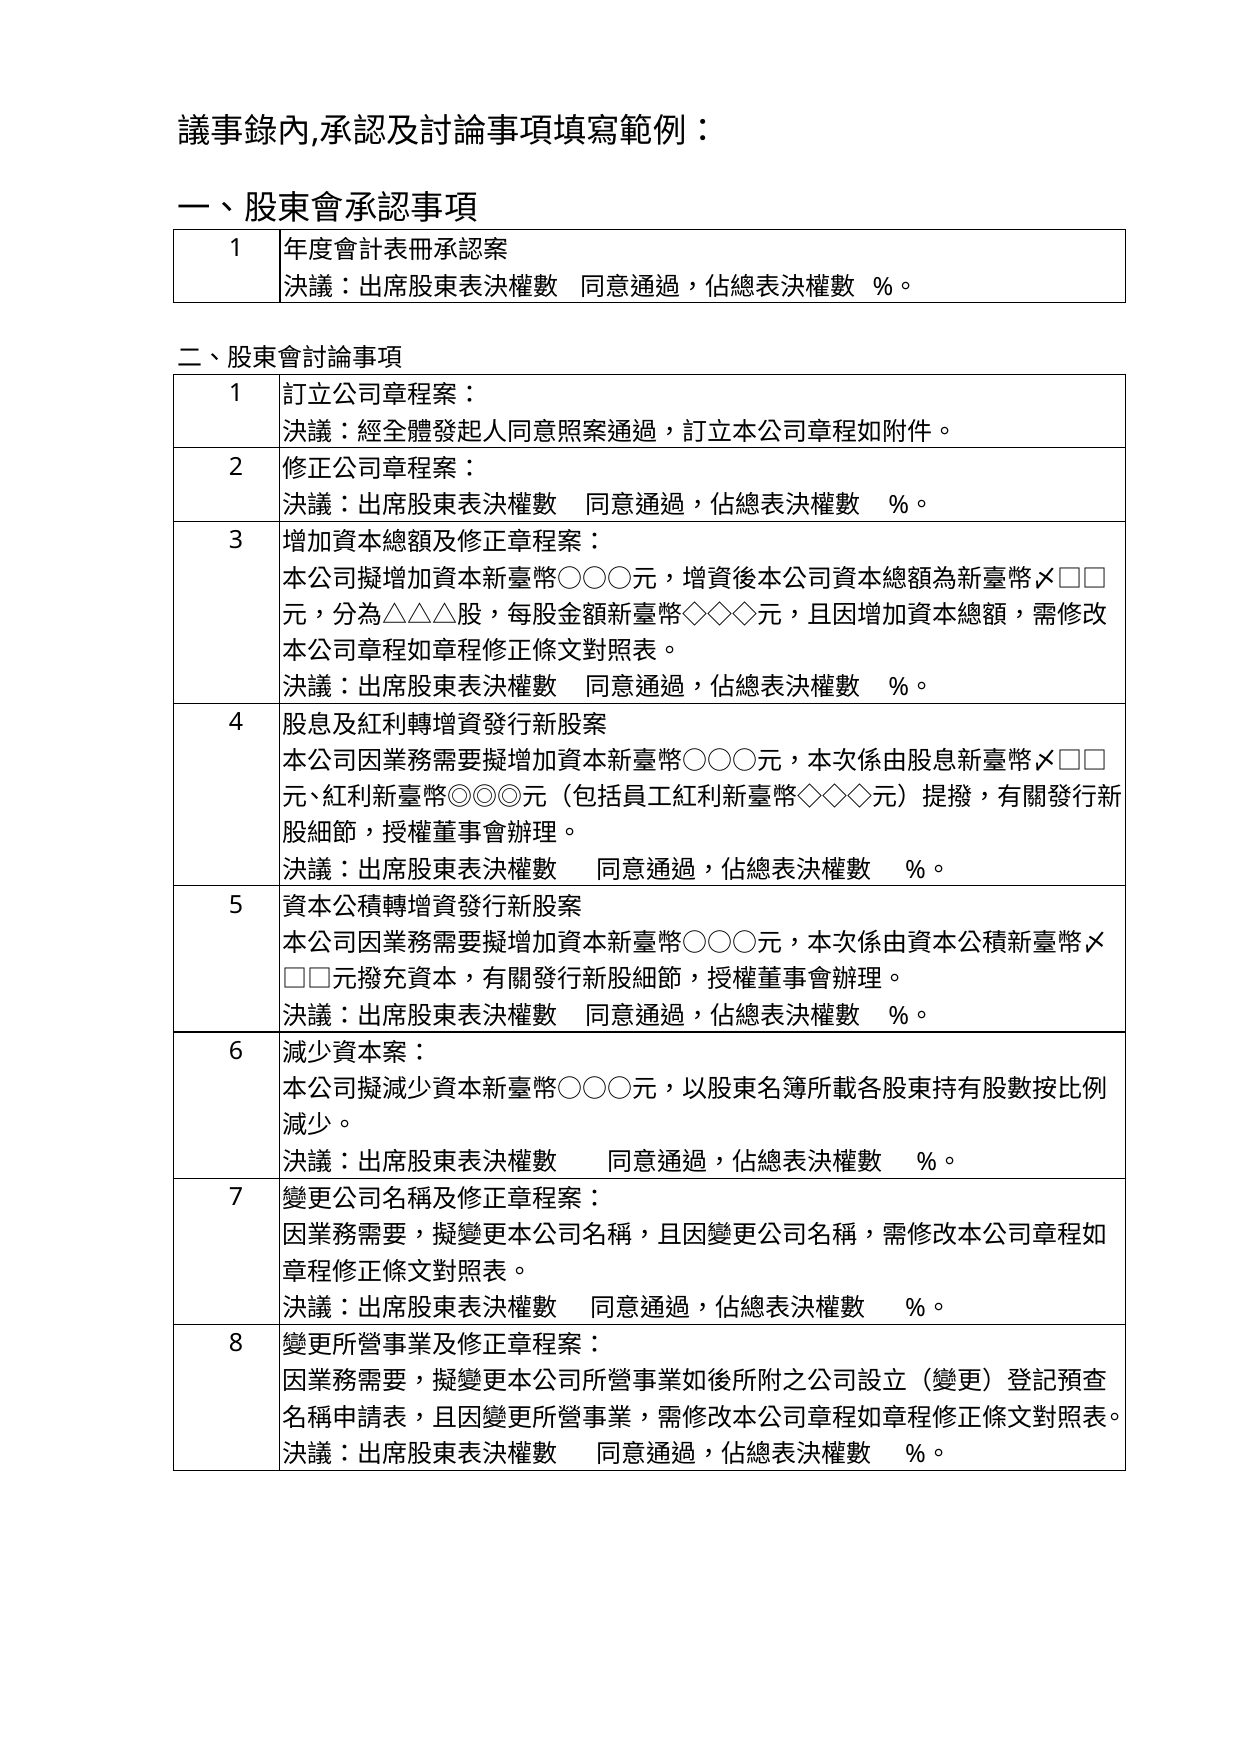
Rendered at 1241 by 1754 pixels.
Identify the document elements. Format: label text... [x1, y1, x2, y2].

table_cell [174, 1179, 279, 1323]
table_cell 增加資本總額及修正章程案： 本公司擬增加資本新臺幣○○○元，增資後本公司資本總額為新臺幣〆□□元，分為△△△股，每股金額新臺幣◇◇◇元，且因增加資本總額，需修改本公司章程如章程修正條文對照表。 決議：出席股東表決權數 同意通過，佔總表決權數 %。 [280, 522, 1125, 703]
table_cell [174, 1325, 279, 1469]
table_cell 減少資本案： 本公司擬減少資本新臺幣○○○元，以股東名簿所載各股東持有股數按比例減少。 決議：出席股東表決權數 同意通過，佔總表決權數 %。 [280, 1033, 1125, 1177]
table_header [174, 375, 279, 447]
table_cell 變更公司名稱及修正章程案： 因業務需要，擬變更本公司名稱，且因變更公司名稱，需修改本公司章程如章程修正條文對照表。 決議：出席股東表決權數 同意通過，佔總表決權數 %。 [280, 1179, 1125, 1323]
table_cell [174, 1033, 279, 1177]
table_header 年度會計表冊承認案 決議：出席股東表決權數 同意通過，佔總表決權數 %。 [281, 230, 1125, 302]
text 議事錄內,承認及討論事項填寫範例： [177, 104, 1122, 152]
table_cell 股息及紅利轉增資發行新股案 本公司因業務需要擬增加資本新臺幣○○○元，本次係由股息新臺幣〆□□元、紅利新臺幣◎◎◎元（包括員工紅利新臺幣◇◇◇元）提撥，有關發行新股細節，授權董事會辦理。 決議：出席股東表決權數 同意通過，佔總表決權數 %。 [280, 704, 1125, 885]
table_header [174, 230, 279, 302]
text 一、股東會承認事項 [177, 181, 1122, 229]
table_cell [174, 448, 279, 521]
table_cell [174, 522, 279, 703]
table_header 訂立公司章程案： 決議：經全體發起人同意照案通過，訂立本公司章程如附件。 [280, 375, 1125, 447]
table_cell 資本公積轉增資發行新股案 本公司因業務需要擬增加資本新臺幣○○○元，本次係由資本公積新臺幣〆□□元撥充資本，有關發行新股細節，授權董事會辦理。 決議：出席股東表決權數 同意通過，佔總表決權數 %。 [280, 886, 1125, 1031]
table_cell [174, 704, 279, 885]
text 二、股東會討論事項 [177, 337, 1122, 374]
table_cell 修正公司章程案： 決議：出席股東表決權數 同意通過，佔總表決權數 %。 [280, 448, 1125, 521]
table_cell 變更所營事業及修正章程案： 因業務需要，擬變更本公司所營事業如後所附之公司設立（變更）登記預查名稱申請表，且因變更所營事業，需修改本公司章程如章程修正條文對照表。 決議：出席股東表決權數 同意通過，佔總表決權數 %。 [280, 1325, 1125, 1469]
table_cell [174, 886, 279, 1031]
